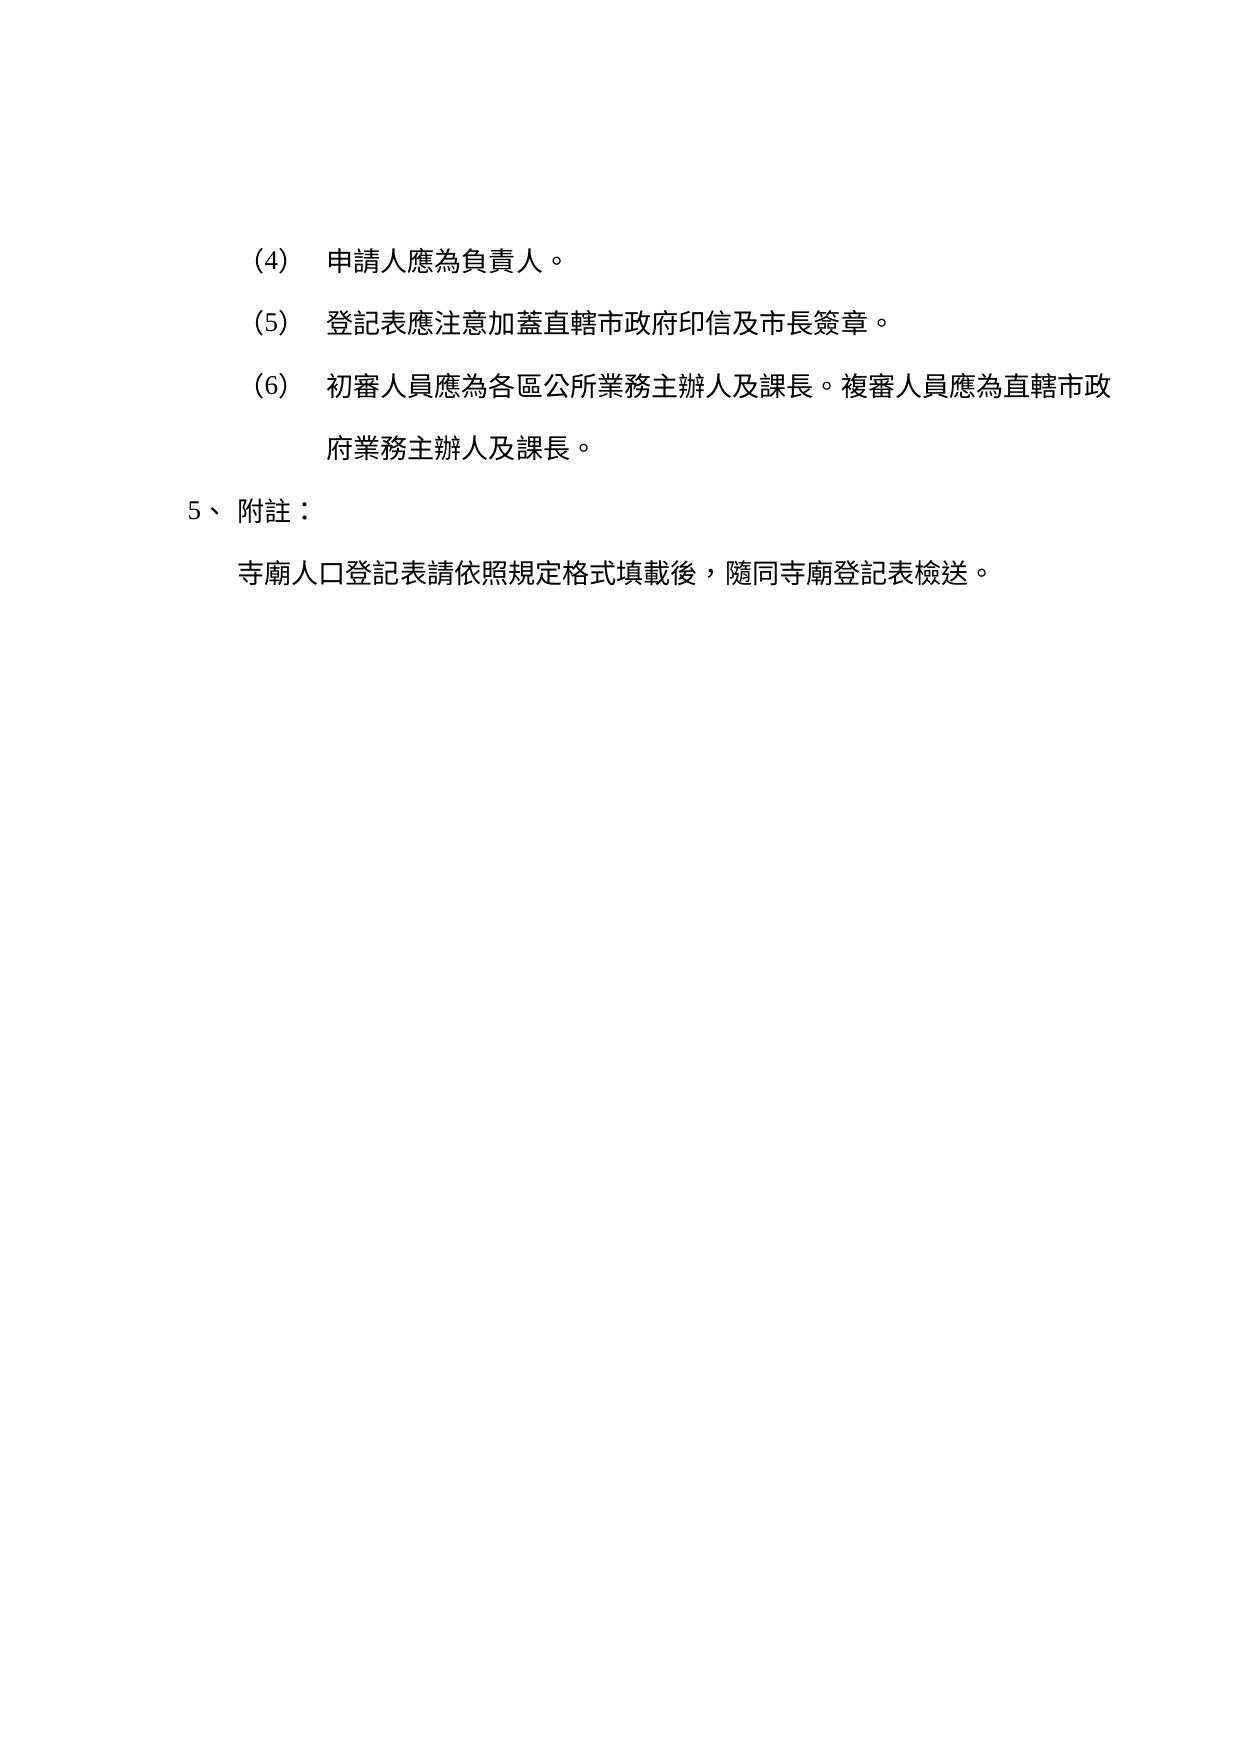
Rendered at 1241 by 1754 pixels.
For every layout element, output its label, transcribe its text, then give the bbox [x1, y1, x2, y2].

list 附註： [187, 468, 1122, 530]
text 寺廟人口登記表請依照規定格式填載後，隨同寺廟登記表檢送。 [237, 530, 1122, 593]
list 申請人應為負責人。 [237, 218, 1122, 280]
list 初審人員應為各區公所業務主辦人及課長。複審人員應為直轄市政府業務主辦人及課長。 [237, 343, 1122, 468]
list 登記表應注意加蓋直轄市政府印信及市長簽章。 [237, 280, 1122, 343]
